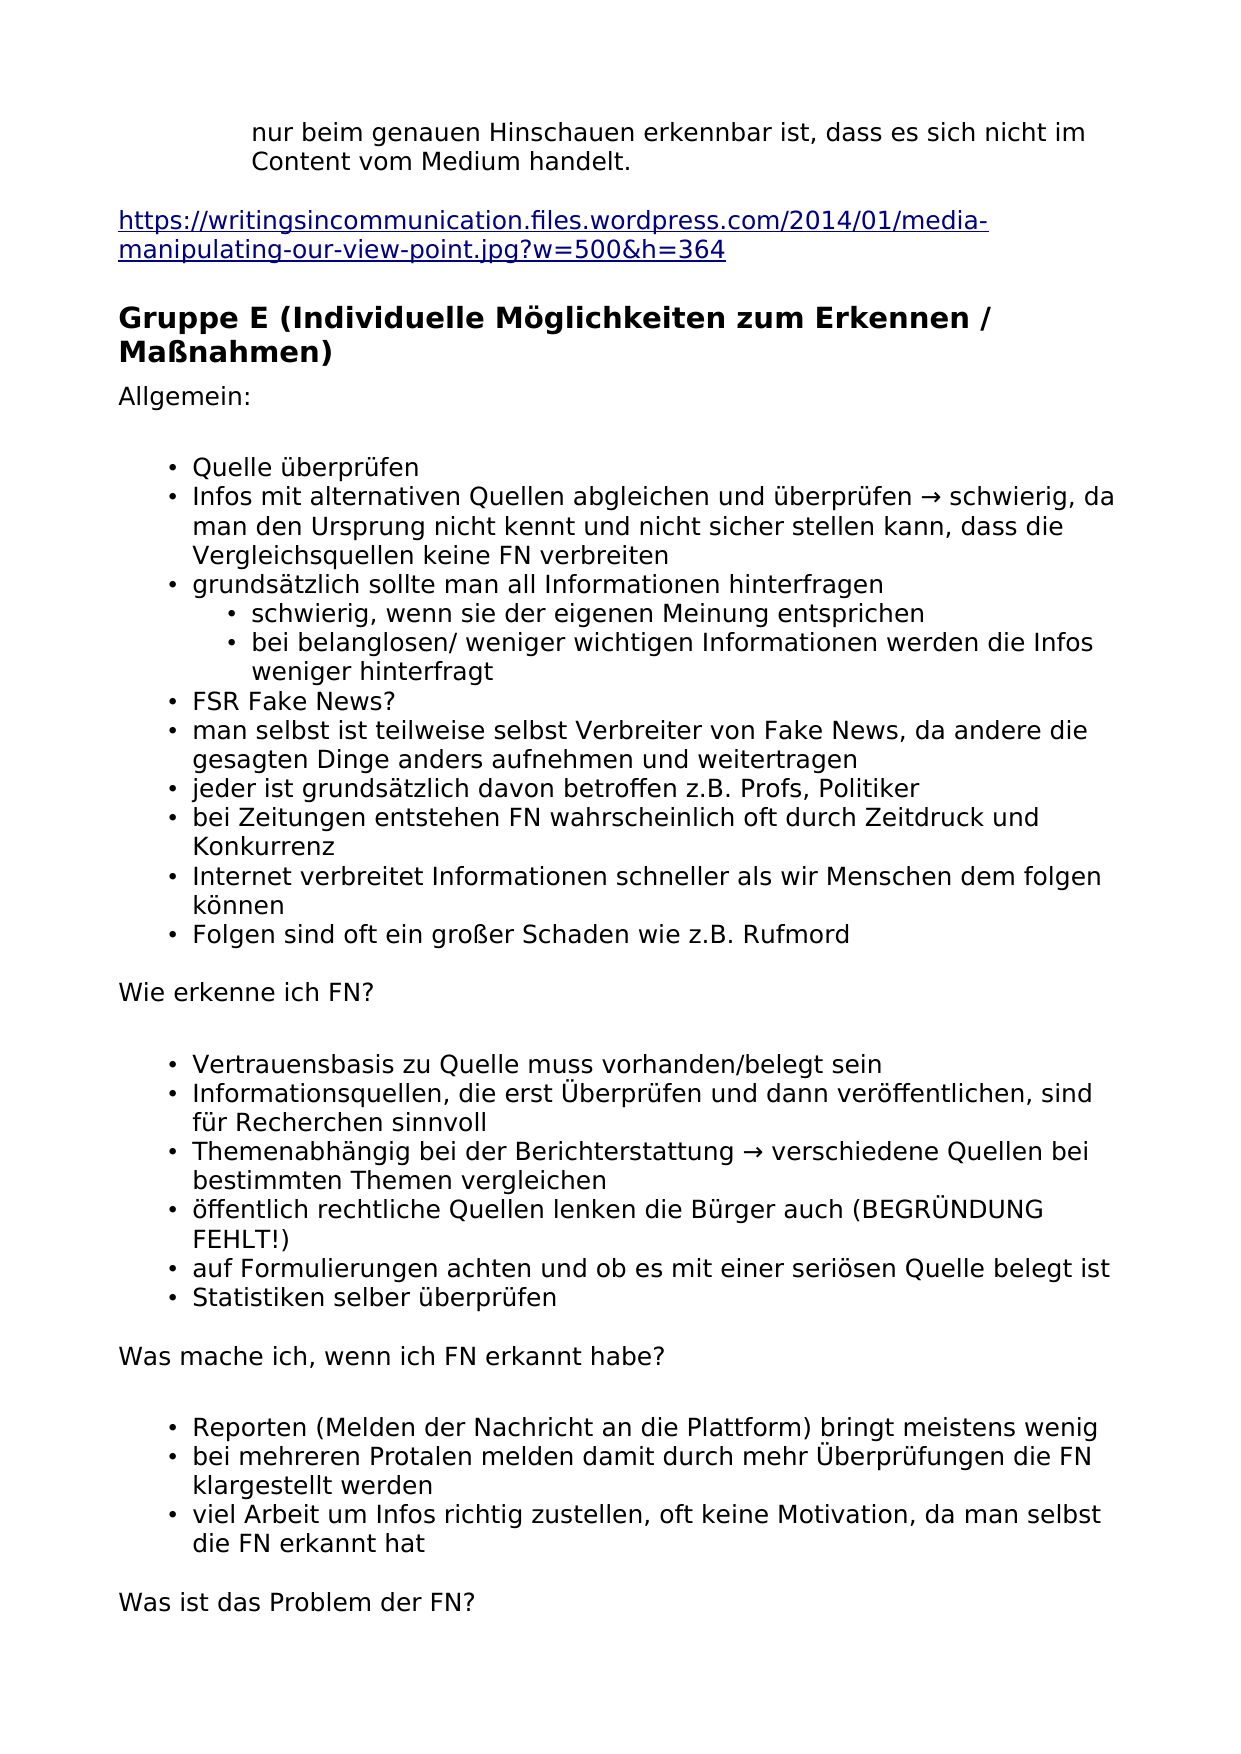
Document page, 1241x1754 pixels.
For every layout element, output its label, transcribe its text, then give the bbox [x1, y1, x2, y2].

text Allgemein: [118, 382, 1122, 411]
list viel Arbeit um Infos richtig zustellen, oft keine Motivation, da man selbst die FN erkannt hat [177, 1500, 1122, 1559]
list Informationsquellen, die erst Überprüfen und dann veröffentlichen, sind für Recherchen sinnvoll [177, 1079, 1122, 1137]
list Vertrauensbasis zu Quelle muss vorhanden/belegt sein [177, 1050, 1122, 1079]
list bei mehreren Protalen melden damit durch mehr Überprüfungen die FN klargestellt werden [177, 1442, 1122, 1500]
list nur beim genauen Hinschauen erkennbar ist, dass es sich nicht im Content vom Medium handelt. [236, 118, 1122, 176]
list grundsätzlich sollte man all Informationen hinterfragen [177, 570, 1122, 599]
list bei Zeitungen entstehen FN wahrscheinlich oft durch Zeitdruck und Konkurrenz [177, 803, 1122, 862]
list Quelle überprüfen [177, 453, 1122, 482]
list bei belanglosen/ weniger wichtigen Informationen werden die Infos weniger hinterfragt [236, 628, 1122, 687]
list Themenabhängig bei der Berichterstattung → verschiedene Quellen bei bestimmten Themen vergleichen [177, 1137, 1122, 1196]
list jeder ist grundsätzlich davon betroffen z.B. Profs, Politiker [177, 774, 1122, 803]
list FSR Fake News? [177, 687, 1122, 716]
list öffentlich rechtliche Quellen lenken die Bürger auch (BEGRÜNDUNG FEHLT!) [177, 1196, 1122, 1254]
subtitle Gruppe E (Individuelle Möglichkeiten zum Erkennen / Maßnahmen) [118, 302, 1122, 370]
list Infos mit alternativen Quellen abgleichen und überprüfen → schwierig, da man den Ursprung nicht kennt und nicht sicher stellen kann, dass die Vergleichsquellen keine FN verbreiten [177, 482, 1122, 570]
list Internet verbreitet Informationen schneller als wir Menschen dem folgen können [177, 862, 1122, 920]
text https://writingsincommunication.files.wordpress.com/2014/01/media-manipulating-our-view-point.jpg?w=500&h=364 [118, 206, 1122, 264]
list schwierig, wenn sie der eigenen Meinung entsprichen [236, 599, 1122, 628]
list man selbst ist teilweise selbst Verbreiter von Fake News, da andere die gesagten Dinge anders aufnehmen und weitertragen [177, 716, 1122, 774]
text Wie erkenne ich FN? [118, 979, 1122, 1008]
list Reporten (Melden der Nachricht an die Plattform) bringt meistens wenig [177, 1413, 1122, 1442]
list Folgen sind oft ein großer Schaden wie z.B. Rufmord [177, 920, 1122, 949]
list Statistiken selber überprüfen [177, 1283, 1122, 1312]
text Was ist das Problem der FN? [118, 1588, 1122, 1617]
text Was mache ich, wenn ich FN erkannt habe? [118, 1342, 1122, 1371]
list auf Formulierungen achten und ob es mit einer seriösen Quelle belegt ist [177, 1254, 1122, 1283]
